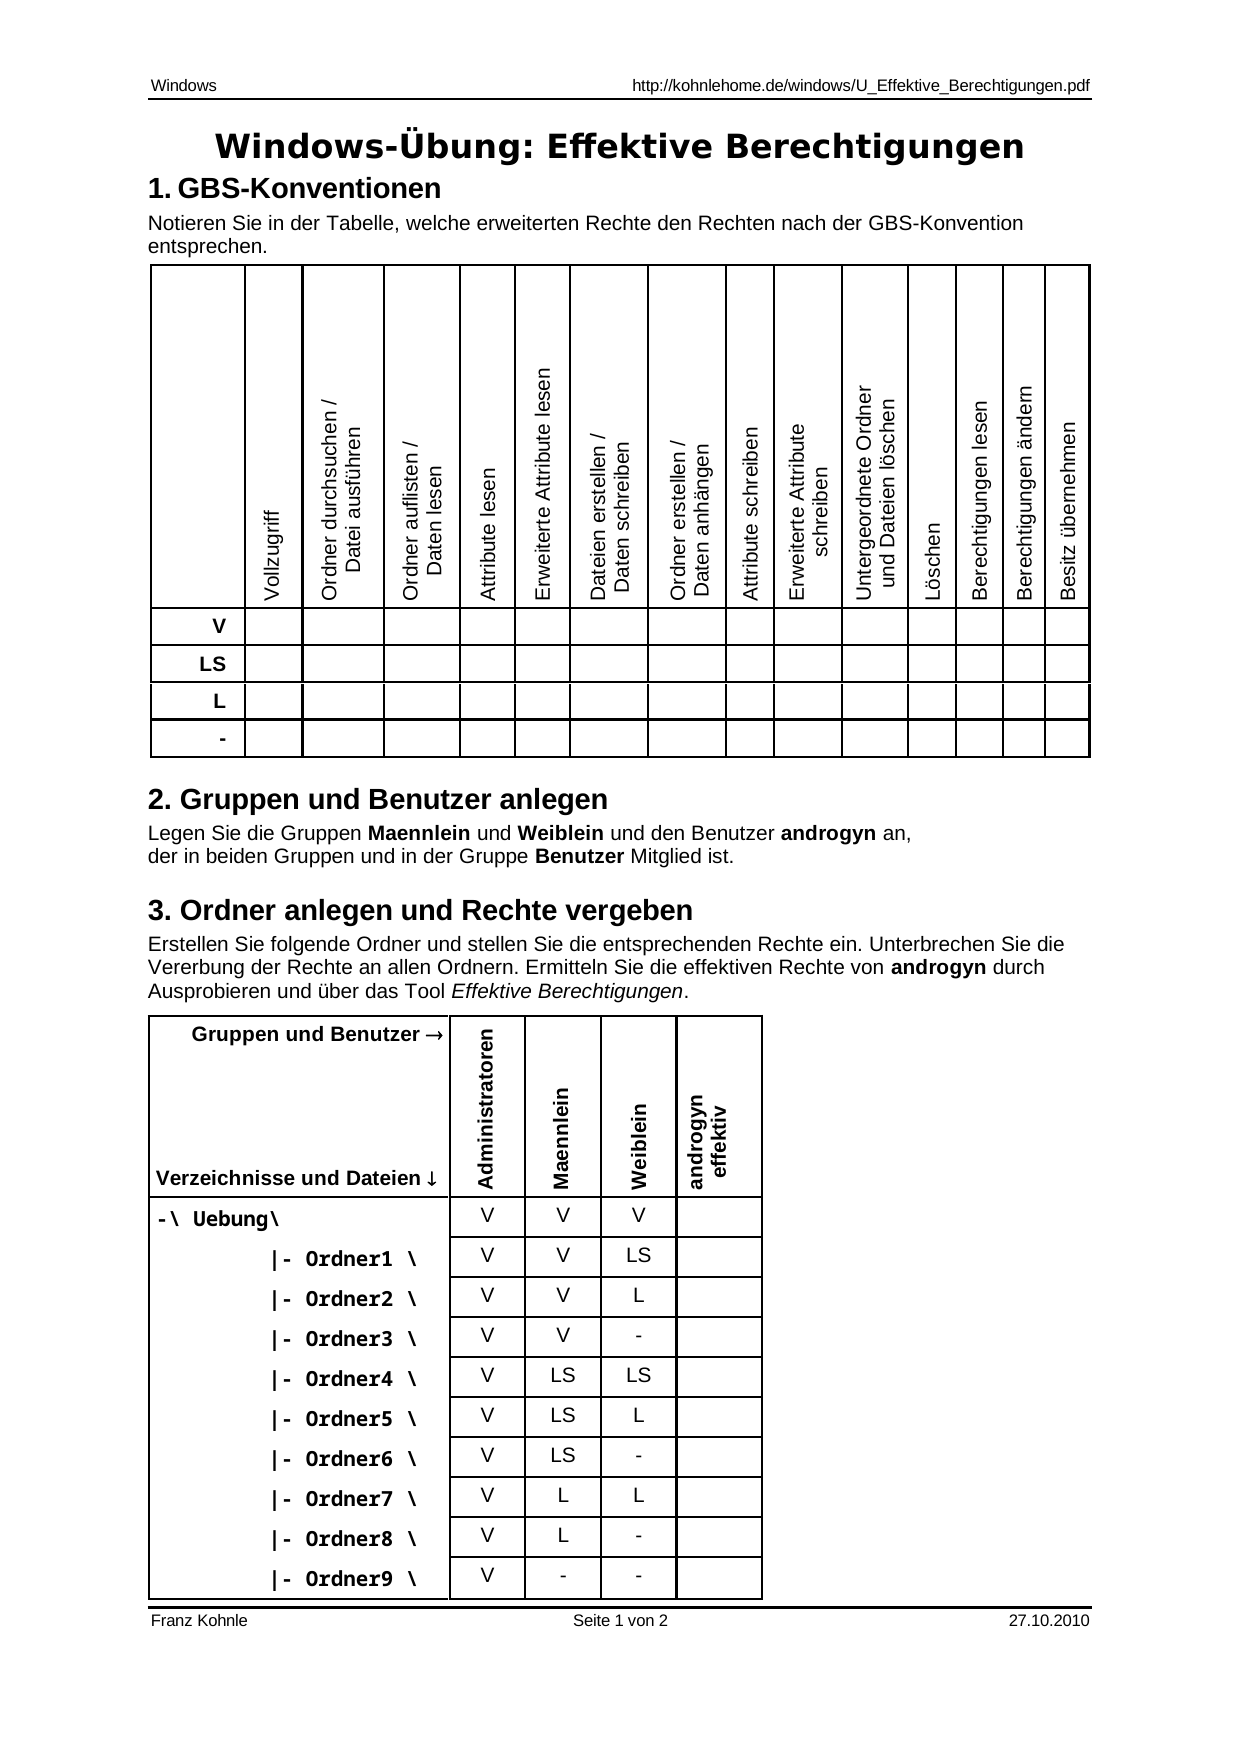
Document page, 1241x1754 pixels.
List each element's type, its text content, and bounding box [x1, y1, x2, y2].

table_cell [909, 721, 955, 756]
table_cell |- Ordner4 \ [150, 1358, 448, 1398]
table_cell [571, 721, 647, 756]
table_cell V [526, 1278, 600, 1316]
table_header Berechtigungen ändern [1004, 266, 1044, 607]
table_cell [909, 609, 955, 644]
table_cell LS [526, 1398, 600, 1436]
table_cell V [451, 1438, 524, 1476]
table_cell L [602, 1278, 675, 1316]
table_cell [843, 646, 907, 681]
table_cell |- Ordner9 \ [150, 1558, 448, 1598]
table_cell [678, 1198, 761, 1236]
table_cell [775, 646, 841, 681]
table_cell [385, 646, 459, 681]
table_cell V [526, 1198, 600, 1236]
table_cell [909, 684, 955, 718]
table_cell [1046, 721, 1088, 756]
table_cell LS [526, 1438, 600, 1476]
table_cell [246, 684, 301, 718]
table_header Dateien erstellen / Daten schreiben [571, 266, 647, 607]
table_cell [678, 1518, 761, 1556]
table_cell [516, 721, 569, 756]
table_cell [1046, 684, 1088, 718]
table_cell V [451, 1558, 524, 1598]
table_cell V [451, 1238, 524, 1276]
table_cell V [451, 1198, 524, 1236]
table_header Gruppen und Benutzer ® Verzeichnisse und Dateien ¯ [150, 1017, 448, 1196]
table_cell [678, 1278, 761, 1316]
table_header Erweiterte Attribute lesen [516, 266, 569, 607]
table_cell [678, 1438, 761, 1476]
table_cell [461, 646, 514, 681]
table_cell [246, 646, 301, 681]
table_cell [727, 646, 773, 681]
title Windows-Übung: Effektive Berechtigungen [148, 127, 1092, 166]
table_cell [957, 609, 1002, 644]
table_cell [775, 684, 841, 718]
table_cell [1046, 609, 1088, 644]
table_cell |- Ordner1 \ [150, 1238, 448, 1278]
table_cell V [451, 1278, 524, 1316]
table_cell |- Ordner8 \ [150, 1518, 448, 1558]
table_cell [571, 646, 647, 681]
subtitle GBS-Konventionen [148, 172, 1092, 205]
table_cell [678, 1398, 761, 1436]
text Erstellen Sie folgende Ordner und stellen Sie die entsprechenden Rechte ein. Unterbrechen Sie die Vererbung der Rechte an allen Ordnern. Ermitteln Sie die effektiven Rechte von androgyn durch Ausprobieren und über das Tool Effektive Berechtigungen. [148, 932, 1092, 1003]
table_cell [385, 684, 459, 718]
table_cell -\ Uebung\ [150, 1198, 448, 1238]
table_cell [649, 684, 725, 718]
table_cell [304, 646, 383, 681]
table_cell LS [526, 1358, 600, 1396]
table_cell [678, 1318, 761, 1356]
table_cell [1046, 646, 1088, 681]
table_cell - [152, 721, 244, 756]
table_cell [385, 721, 459, 756]
text Legen Sie die Gruppen Maennlein und Weiblein und den Benutzer androgyn an, der in beiden Gruppen und in der Gruppe Benutzer Mitglied ist. [148, 821, 1092, 868]
table_cell [909, 646, 955, 681]
table_cell [775, 721, 841, 756]
table_cell V [451, 1478, 524, 1516]
table_cell [304, 609, 383, 644]
table_cell - [526, 1558, 600, 1598]
table_cell [246, 609, 301, 644]
table_cell - [602, 1318, 675, 1356]
text Notieren Sie in der Tabelle, welche erweiterten Rechte den Rechten nach der GBS-Konvention entsprechen. [148, 211, 1092, 258]
table_cell V [526, 1318, 600, 1356]
table_cell [843, 721, 907, 756]
table_cell [1004, 646, 1044, 681]
table_cell [843, 609, 907, 644]
table_header Löschen [909, 266, 955, 607]
table_cell |- Ordner3 \ [150, 1318, 448, 1358]
table_cell L [526, 1478, 600, 1516]
table_cell [246, 721, 301, 756]
table_cell [571, 684, 647, 718]
table_cell [1004, 684, 1044, 718]
table_cell [649, 646, 725, 681]
table_cell V [451, 1318, 524, 1356]
table_cell LS [602, 1358, 675, 1396]
table_cell L [152, 684, 244, 718]
subtitle 3. Ordner anlegen und Rechte vergeben [148, 893, 1092, 926]
table_cell [649, 721, 725, 756]
table_cell - [602, 1558, 675, 1598]
table_cell V [451, 1398, 524, 1436]
table_header Maennlein [526, 1017, 600, 1196]
table_cell L [602, 1478, 675, 1516]
table_cell - [602, 1518, 675, 1556]
table_cell [678, 1238, 761, 1276]
table_cell [843, 684, 907, 718]
table_header Vollzugriff [246, 266, 301, 607]
table_cell [461, 721, 514, 756]
table_header Attribute lesen [461, 266, 514, 607]
table_cell LS [152, 646, 244, 681]
table_header Ordner durchsuchen / Datei ausführen [304, 266, 383, 607]
table_cell - [602, 1438, 675, 1476]
table_header Untergeordnete Ordner und Dateien löschen [843, 266, 907, 607]
table_cell V [602, 1198, 675, 1236]
table_cell [304, 684, 383, 718]
subtitle 2. Gruppen und Benutzer anlegen [148, 783, 1092, 815]
table_cell V [152, 609, 244, 644]
table_header Weiblein [602, 1017, 675, 1196]
table_header Ordner erstellen / Daten anhängen [649, 266, 725, 607]
table_cell L [602, 1398, 675, 1436]
table_header Besitz übernehmen [1046, 266, 1088, 607]
table_cell [1004, 721, 1044, 756]
table_header androgyn effektiv [678, 1017, 761, 1196]
table_header Berechtigungen lesen [957, 266, 1002, 607]
table_cell [727, 721, 773, 756]
table_cell [727, 684, 773, 718]
table_cell L [526, 1518, 600, 1556]
table_cell |- Ordner2 \ [150, 1278, 448, 1318]
table_cell V [451, 1518, 524, 1556]
table_cell [516, 646, 569, 681]
table_cell [957, 646, 1002, 681]
table_cell V [526, 1238, 600, 1276]
table_cell [385, 609, 459, 644]
table_cell [957, 721, 1002, 756]
table_cell [678, 1358, 761, 1396]
table_cell [461, 609, 514, 644]
table_cell V [451, 1358, 524, 1396]
table_header Erweiterte Attribute schreiben [775, 266, 841, 607]
table_cell [571, 609, 647, 644]
table_cell [649, 609, 725, 644]
table_cell [957, 684, 1002, 718]
table_header Ordner auflisten / Daten lesen [385, 266, 459, 607]
table_cell [775, 609, 841, 644]
table_cell [516, 684, 569, 718]
table_cell [678, 1478, 761, 1516]
table_cell |- Ordner5 \ [150, 1398, 448, 1438]
table_cell [678, 1558, 761, 1598]
table_cell [1004, 609, 1044, 644]
table_cell [727, 609, 773, 644]
table_cell LS [602, 1238, 675, 1276]
table_header [152, 266, 244, 607]
table_cell [461, 684, 514, 718]
table_header Attribute schreiben [727, 266, 773, 607]
table_cell [516, 609, 569, 644]
table_header Administratoren [451, 1017, 524, 1196]
table_cell [304, 721, 383, 756]
table_cell |- Ordner7 \ [150, 1478, 448, 1518]
table_cell |- Ordner6 \ [150, 1438, 448, 1478]
